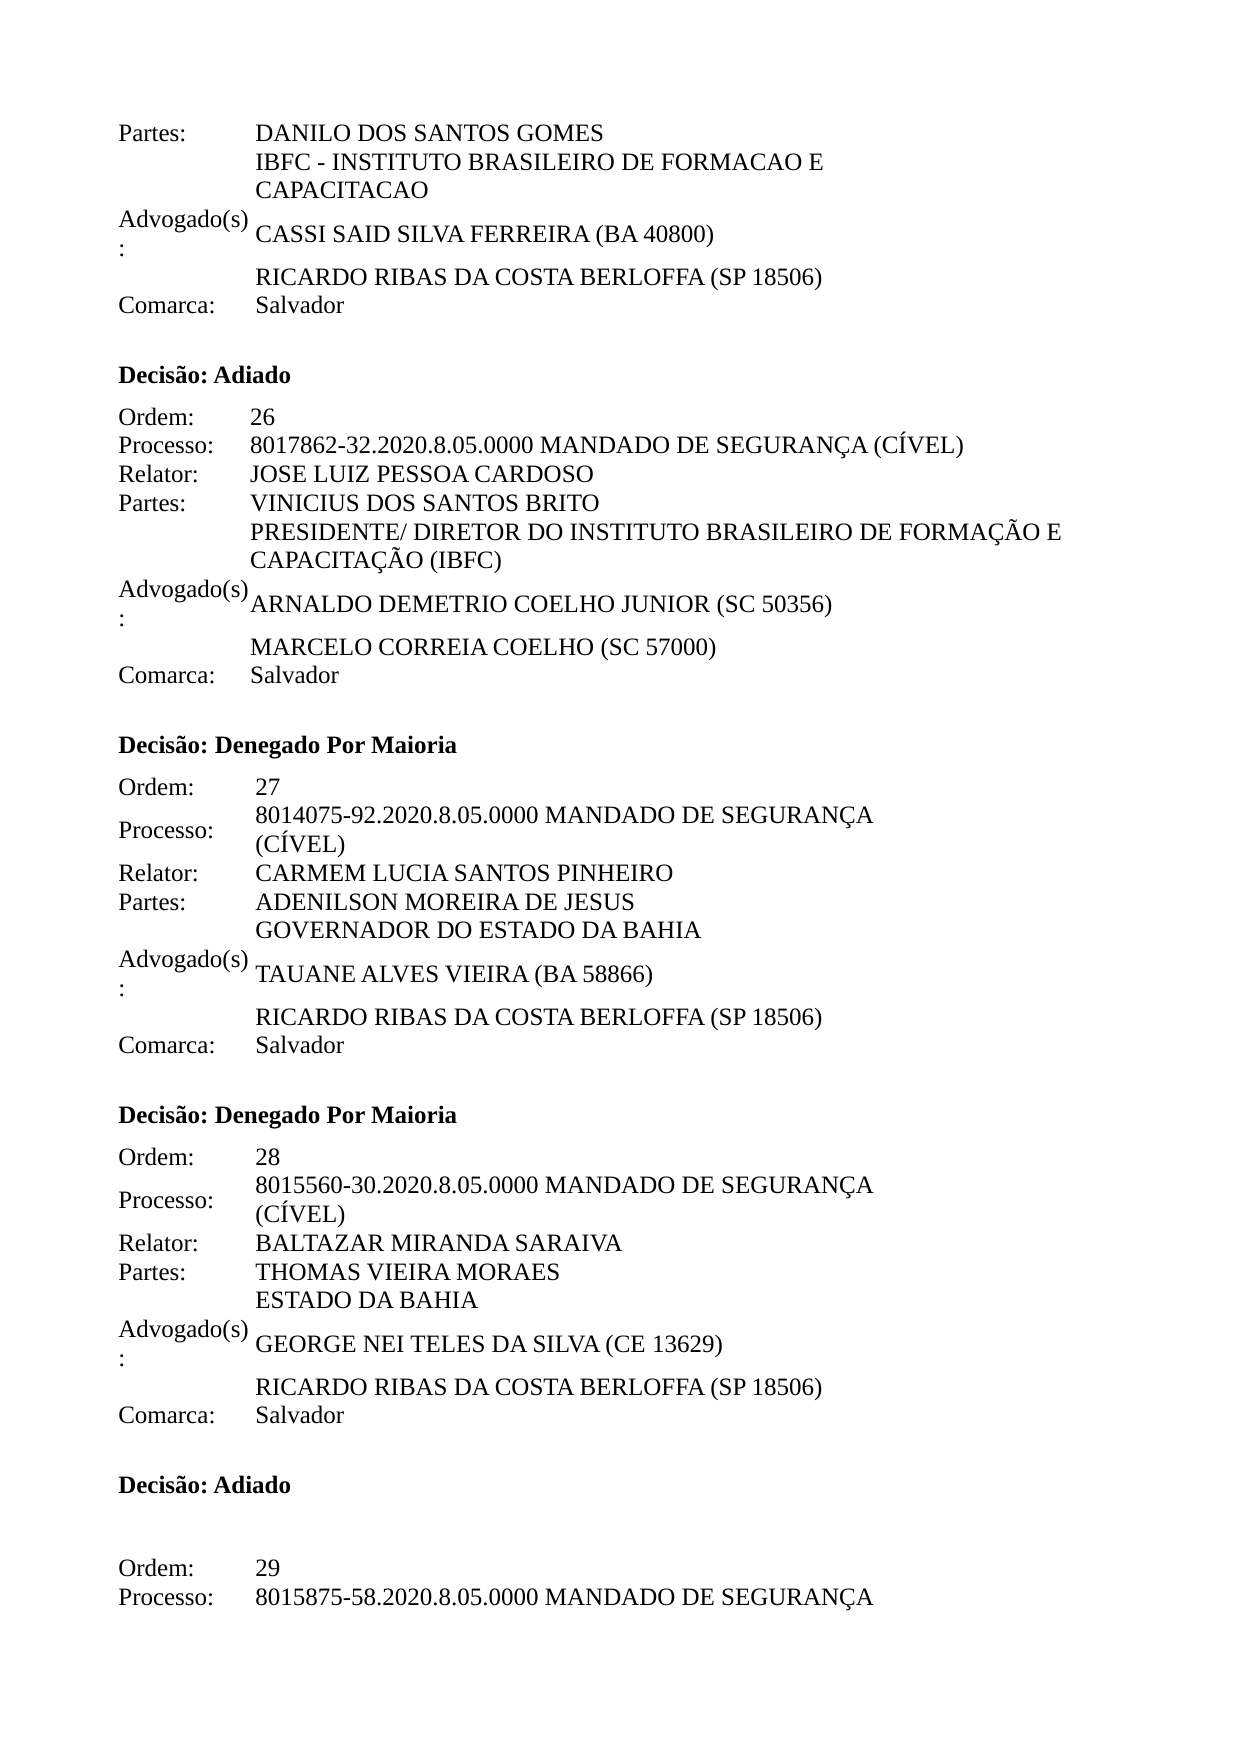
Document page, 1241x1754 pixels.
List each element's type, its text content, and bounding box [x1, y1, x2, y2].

table_header 27 [255, 772, 969, 801]
table_cell Processo: [118, 1582, 255, 1611]
table_cell THOMAS VIEIRA MORAES [255, 1257, 969, 1286]
table_cell [118, 1002, 255, 1031]
table_cell RICARDO RIBAS DA COSTA BERLOFFA (SP 18506) [255, 262, 1004, 291]
table_cell ADENILSON MOREIRA DE JESUS [255, 887, 969, 916]
table_cell Partes: [118, 118, 255, 147]
table_cell [118, 262, 255, 291]
table_cell GOVERNADOR DO ESTADO DA BAHIA [255, 916, 969, 944]
table_cell MARCELO CORREIA COELHO (SC 57000) [250, 632, 1122, 661]
table_cell JOSE LUIZ PESSOA CARDOSO [250, 459, 1122, 488]
table_cell Partes: [118, 488, 250, 517]
table_cell ESTADO DA BAHIA [255, 1286, 969, 1314]
table_cell GEORGE NEI TELES DA SILVA (CE 13629) [255, 1314, 969, 1372]
table_cell Partes: [118, 887, 255, 916]
table_cell PRESIDENTE/ DIRETOR DO INSTITUTO BRASILEIRO DE FORMAÇÃO E CAPACITAÇÃO (IBFC) [250, 517, 1122, 574]
table_cell DANILO DOS SANTOS GOMES [255, 118, 1004, 147]
table_cell Advogado(s): [118, 204, 255, 262]
table_cell Salvador [255, 1031, 969, 1059]
table_cell Processo: [118, 1171, 255, 1228]
table_cell Advogado(s): [118, 574, 250, 632]
table_cell Advogado(s): [118, 944, 255, 1002]
table_header Ordem: [118, 1553, 255, 1582]
table_header Ordem: [118, 772, 255, 801]
table_cell Processo: [118, 431, 250, 459]
table_cell TAUANE ALVES VIEIRA (BA 58866) [255, 944, 969, 1002]
table_cell Comarca: [118, 1031, 255, 1059]
table_cell 8017862-32.2020.8.05.0000 MANDADO DE SEGURANÇA (CÍVEL) [250, 431, 1122, 459]
table_cell [118, 147, 255, 204]
table_cell [118, 916, 255, 944]
table_cell 8015875-58.2020.8.05.0000 MANDADO DE SEGURANÇA [255, 1582, 969, 1611]
table_cell Comarca: [118, 1401, 255, 1429]
table_header Ordem: [118, 402, 250, 431]
table_cell CARMEM LUCIA SANTOS PINHEIRO [255, 858, 969, 887]
text Decisão: Adiado [118, 361, 1101, 389]
table_cell ARNALDO DEMETRIO COELHO JUNIOR (SC 50356) [250, 574, 1122, 632]
text Decisão: Denegado Por Maioria [118, 731, 1101, 759]
table_header 29 [255, 1553, 969, 1582]
table_cell Relator: [118, 1228, 255, 1257]
table_cell BALTAZAR MIRANDA SARAIVA [255, 1228, 969, 1257]
table_cell RICARDO RIBAS DA COSTA BERLOFFA (SP 18506) [255, 1372, 969, 1401]
table_cell Comarca: [118, 661, 250, 689]
table_cell Salvador [255, 1401, 969, 1429]
table_cell CASSI SAID SILVA FERREIRA (BA 40800) [255, 204, 1004, 262]
table_header Ordem: [118, 1142, 255, 1171]
table_cell VINICIUS DOS SANTOS BRITO [250, 488, 1122, 517]
table_header 26 [250, 402, 1122, 431]
table_header 28 [255, 1142, 969, 1171]
table_cell Salvador [255, 291, 1004, 319]
table_cell [118, 632, 250, 661]
table_cell Advogado(s): [118, 1314, 255, 1372]
table_cell Salvador [250, 661, 1122, 689]
table_cell IBFC - INSTITUTO BRASILEIRO DE FORMACAO E CAPACITACAO [255, 147, 1004, 204]
table_cell [118, 1372, 255, 1401]
table_cell [118, 1286, 255, 1314]
table_cell 8014075-92.2020.8.05.0000 MANDADO DE SEGURANÇA (CÍVEL) [255, 801, 969, 858]
table_cell Comarca: [118, 291, 255, 319]
text Decisão: Adiado [118, 1471, 1101, 1499]
table_cell 8015560-30.2020.8.05.0000 MANDADO DE SEGURANÇA (CÍVEL) [255, 1171, 969, 1228]
table_cell Relator: [118, 858, 255, 887]
table_cell [118, 517, 250, 574]
table_cell RICARDO RIBAS DA COSTA BERLOFFA (SP 18506) [255, 1002, 969, 1031]
table_cell Processo: [118, 801, 255, 858]
table_cell Relator: [118, 459, 250, 488]
text Decisão: Denegado Por Maioria [118, 1101, 1101, 1129]
table_cell Partes: [118, 1257, 255, 1286]
